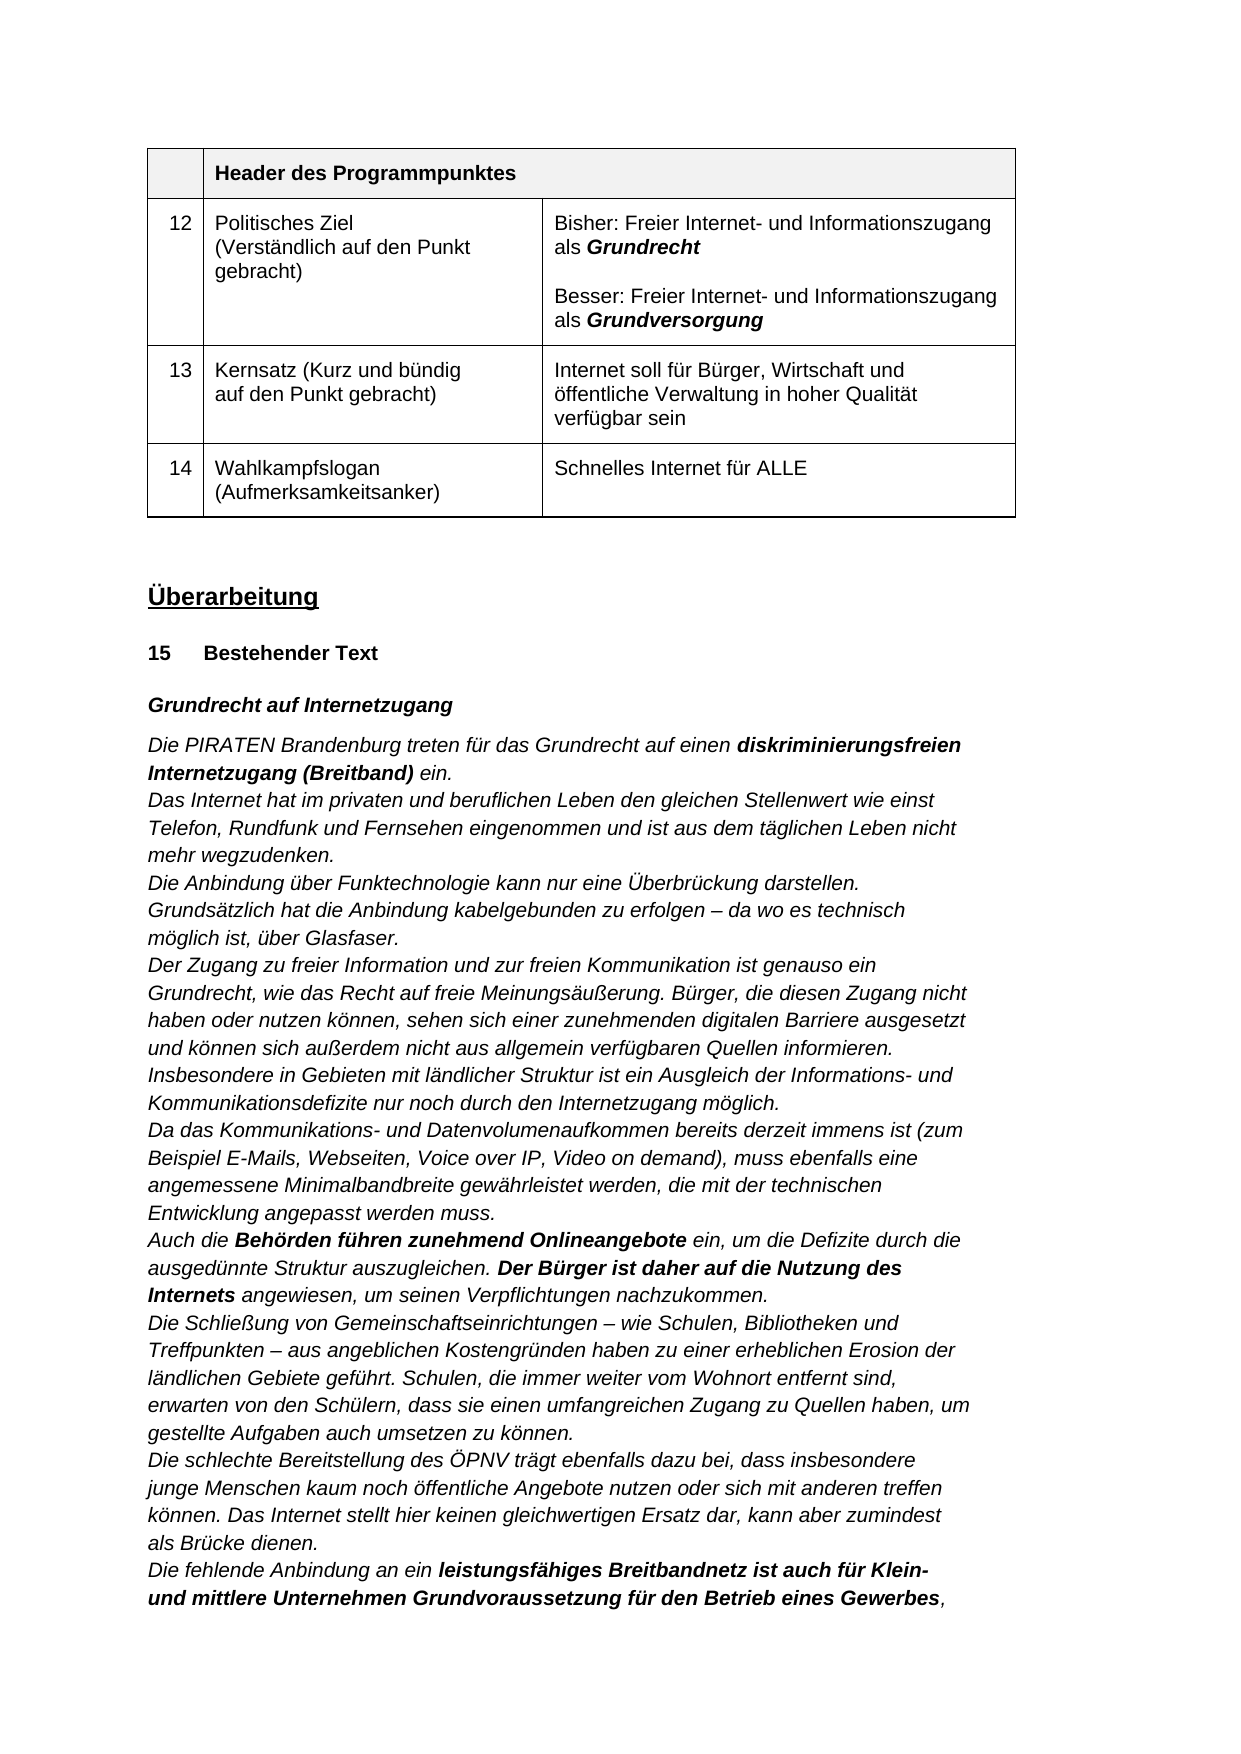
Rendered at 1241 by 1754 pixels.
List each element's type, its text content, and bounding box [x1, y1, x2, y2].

text Grundrecht auf Internetzugang [148, 693, 971, 717]
table_header [148, 149, 203, 198]
table_cell Internet soll für Bürger, Wirtschaft und öffentliche Verwaltung in hoher Qualität verfügbar sein [543, 346, 1015, 442]
text Das Internet hat im privaten und beruflichen Leben den gleichen Stellenwert wie einst Telefon, Rundfunk und Fernsehen eingenommen und ist aus dem täglichen Leben nicht mehr wegzudenken. [148, 788, 974, 867]
table_cell 12 [148, 199, 203, 344]
table_cell Kernsatz (Kurz und bündig auf den Punkt gebracht) [204, 346, 542, 442]
table_cell Bisher: Freier Internet- und Informationszugang als Grundrecht Besser: Freier Internet- und Informationszugang als Grundversorgung [543, 199, 1015, 344]
table_cell Politisches Ziel (Verständlich auf den Punkt gebracht) [204, 199, 542, 344]
table_cell Wahlkampfslogan (Aufmerksamkeitsanker) [204, 444, 542, 516]
table_cell 14 [148, 444, 203, 516]
text 15 Bestehender Text [148, 640, 942, 664]
text Die fehlende Anbindung an ein leistungsfähiges Breitbandnetz ist auch für Klein- und mittlere Unternehmen Grundvoraussetzung für den Betrieb eines Gewerbes, [148, 1558, 974, 1609]
text Die PIRATEN Brandenburg treten für das Grundrecht auf einen diskriminierungsfreien Internetzugang (Breitband) ein. [148, 733, 974, 784]
table_cell 13 [148, 346, 203, 442]
text Die Schließung von Gemeinschaftseinrichtungen – wie Schulen, Bibliotheken und Treffpunkten – aus angeblichen Kostengründen haben zu einer erheblichen Erosion der ländlichen Gebiete geführt. Schulen, die immer weiter vom Wohnort entfernt sind, erwarten von den Schülern, dass sie einen umfangreichen Zugang zu Quellen haben, um gestellte Aufgaben auch umsetzen zu können. [148, 1310, 974, 1444]
text Die Anbindung über Funktechnologie kann nur eine Überbrückung darstellen. Grundsätzlich hat die Anbindung kabelgebunden zu erfolgen – da wo es technisch möglich ist, über Glasfaser. [148, 870, 974, 949]
text Der Zugang zu freier Information und zur freien Kommunikation ist genauso ein Grundrecht, wie das Recht auf freie Meinungsäußerung. Bürger, die diesen Zugang nicht haben oder nutzen können, sehen sich einer zunehmenden digitalen Barriere ausgesetzt und können sich außerdem nicht aus allgemein verfügbaren Quellen informieren. [148, 953, 974, 1059]
text Überarbeitung [148, 582, 971, 611]
text Da das Kommunikations- und Datenvolumenaufkommen bereits derzeit immens ist (zum Beispiel E-Mails, Webseiten, Voice over IP, Video on demand), muss ebenfalls eine angemessene Minimalbandbreite gewährleistet werden, die mit der technischen Entwicklung angepasst werden muss. [148, 1118, 974, 1224]
text Insbesondere in Gebieten mit ländlicher Struktur ist ein Ausgleich der Informations- und Kommunikationsdefizite nur noch durch den Internetzugang möglich. [148, 1063, 974, 1114]
table_cell Schnelles Internet für ALLE [543, 444, 1015, 516]
table_header Header des Programmpunktes [204, 149, 1015, 198]
text Die schlechte Bereitstellung des ÖPNV trägt ebenfalls dazu bei, dass insbesondere junge Menschen kaum noch öffentliche Angebote nutzen oder sich mit anderen treffen können. Das Internet stellt hier keinen gleichwertigen Ersatz dar, kann aber zumindest als Brücke dienen. [148, 1448, 974, 1554]
text Auch die Behörden führen zunehmend Onlineangebote ein, um die Defizite durch die ausgedünnte Struktur auszugleichen. Der Bürger ist daher auf die Nutzung des Internets angewiesen, um seinen Verpflichtungen nachzukommen. [148, 1228, 974, 1307]
